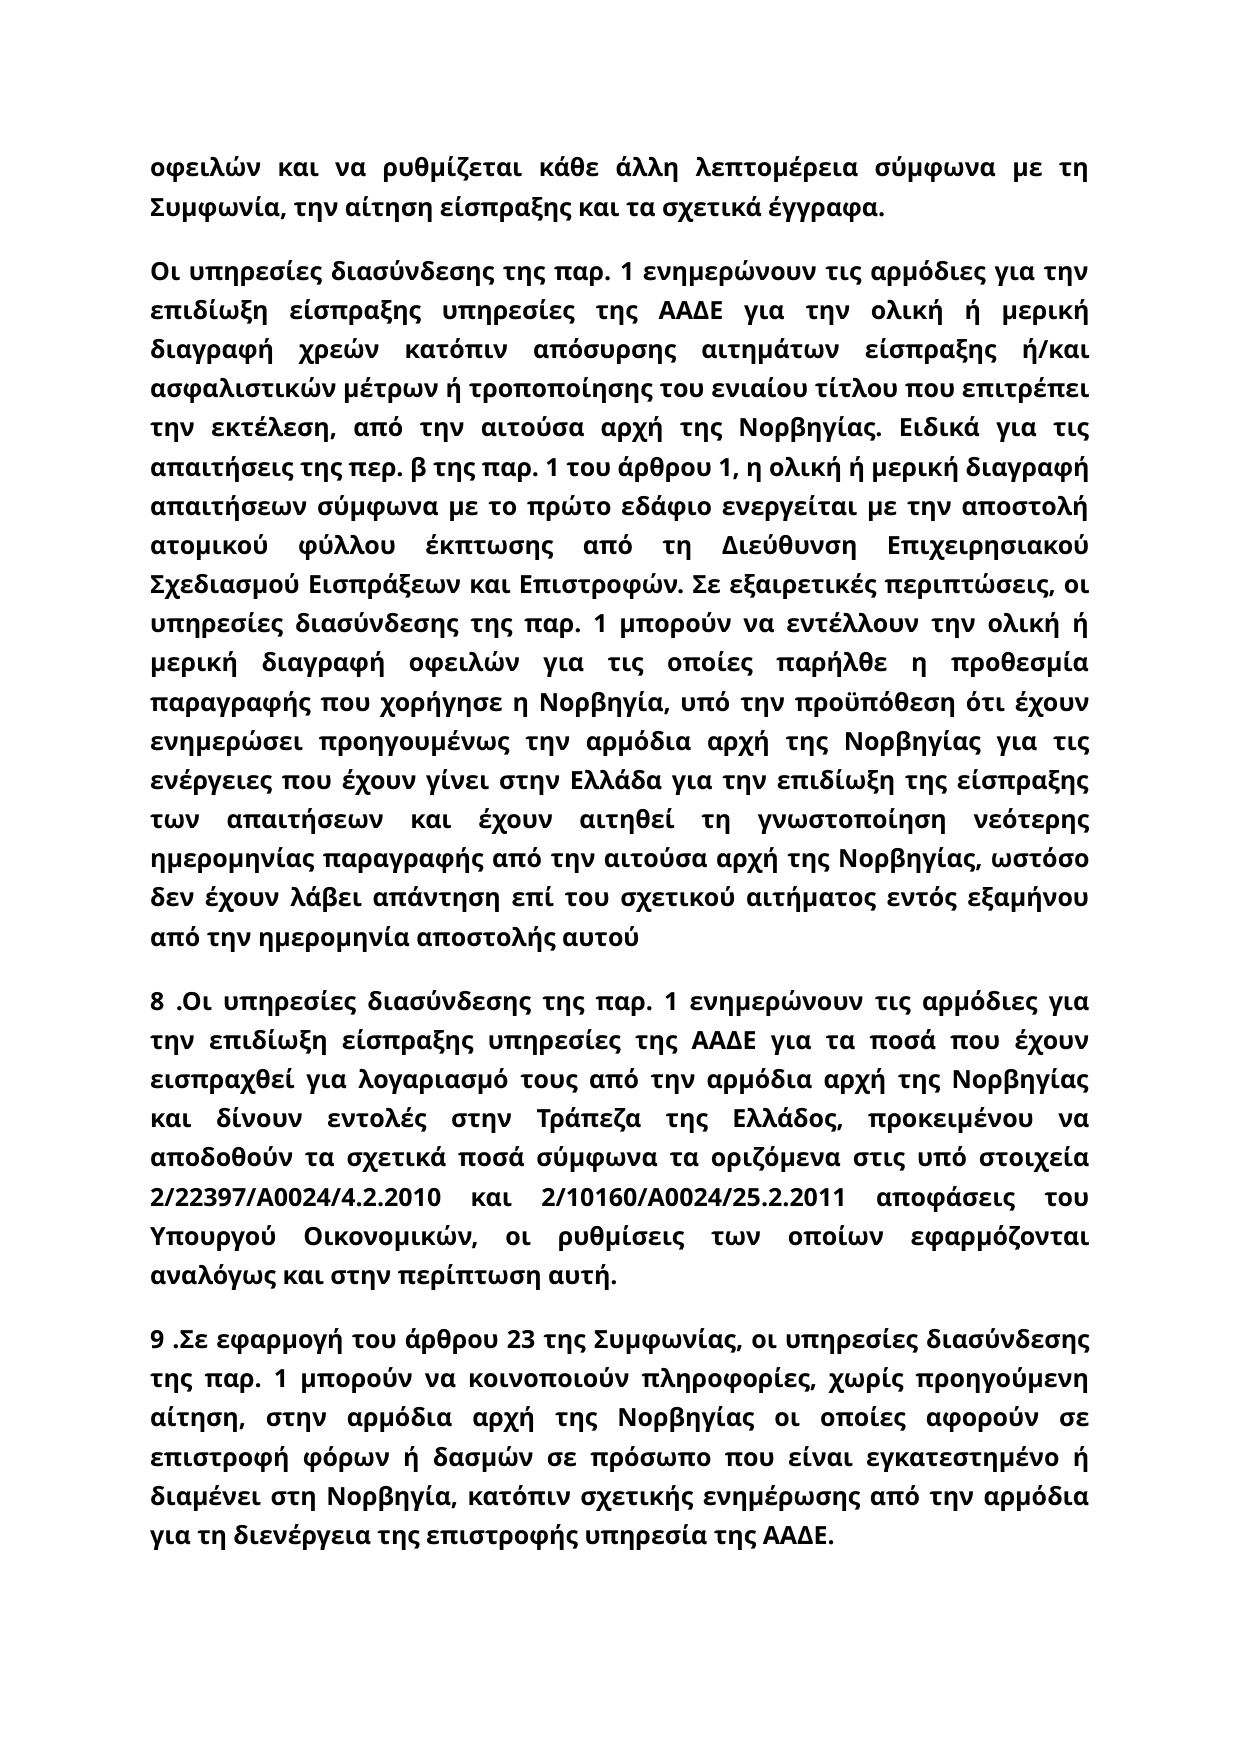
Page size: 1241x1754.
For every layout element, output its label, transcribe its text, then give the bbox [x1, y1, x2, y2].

text Οι υπηρεσίες διασύνδεσης της παρ. 1 ενημερώνουν τις αρμόδιες για την επιδίωξη είσπραξης υπηρεσίες της ΑΑΔΕ για την ολική ή μερική διαγραφή χρεών κατόπιν απόσυρσης αιτημάτων είσπραξης ή/και ασφαλιστικών μέτρων ή τροποποίησης του ενιαίου τίτλου που επιτρέπει την εκτέλεση, από την αιτούσα αρχή της Νορβηγίας. Ειδικά για τις απαιτήσεις της περ. β της παρ. 1 του άρθρου 1, η ολική ή μερική διαγραφή απαιτήσεων σύμφωνα με το πρώτο εδάφιο ενεργείται με την αποστολή ατομικού φύλλου έκπτωσης από τη Διεύθυνση Επιχειρησιακού Σχεδιασμού Εισπράξεων και Επιστροφών. Σε εξαιρετικές περιπτώσεις, οι υπηρεσίες διασύνδεσης της παρ. 1 μπορούν να εντέλλουν την ολική ή μερική διαγραφή οφειλών για τις οποίες παρήλθε η προθεσμία παραγραφής που χορήγησε η Νορβηγία, υπό την προϋπόθεση ότι έχουν ενημερώσει προηγουμένως την αρμόδια αρχή της Νορβηγίας για τις ενέργειες που έχουν γίνει στην Ελλάδα για την επιδίωξη της είσπραξης των απαιτήσεων και έχουν αιτηθεί τη γνωστοποίηση νεότερης ημερομηνίας παραγραφής από την αιτούσα αρχή της Νορβηγίας, ωστόσο δεν έχουν λάβει απάντηση επί του σχετικού αιτήματος εντός εξαμήνου από την ημερομηνία αποστολής αυτού [150, 253, 1090, 953]
text οφειλών και να ρυθμίζεται κάθε άλλη λεπτομέρεια σύμφωνα με τη Συμφωνία, την αίτηση είσπραξης και τα σχετικά έγγραφα. [150, 150, 1090, 223]
text 8 .Οι υπηρεσίες διασύνδεσης της παρ. 1 ενημερώνουν τις αρμόδιες για την επιδίωξη είσπραξης υπηρεσίες της ΑΑΔΕ για τα ποσά που έχουν εισπραχθεί για λογαριασμό τους από την αρμόδια αρχή της Νορβηγίας και δίνουν εντολές στην Τράπεζα της Ελλάδος, προκειμένου να αποδοθούν τα σχετικά ποσά σύμφωνα τα οριζόμενα στις υπό στοιχεία 2/22397/Α0024/4.2.2010 και 2/10160/Α0024/25.2.2011 αποφάσεις του Υπουργού Οικονομικών, οι ρυθμίσεις των οποίων εφαρμόζονται αναλόγως και στην περίπτωση αυτή. [150, 983, 1090, 1292]
text 9 .Σε εφαρμογή του άρθρου 23 της Συμφωνίας, οι υπηρεσίες διασύνδεσης της παρ. 1 μπορούν να κοινοποιούν πληροφορίες, χωρίς προηγούμενη αίτηση, στην αρμόδια αρχή της Νορβηγίας οι οποίες αφορούν σε επιστροφή φόρων ή δασμών σε πρόσωπο που είναι εγκατεστημένο ή διαμένει στη Νορβηγία, κατόπιν σχετικής ενημέρωσης από την αρμόδια για τη διενέργεια της επιστροφής υπηρεσία της ΑΑΔΕ. [150, 1322, 1090, 1552]
